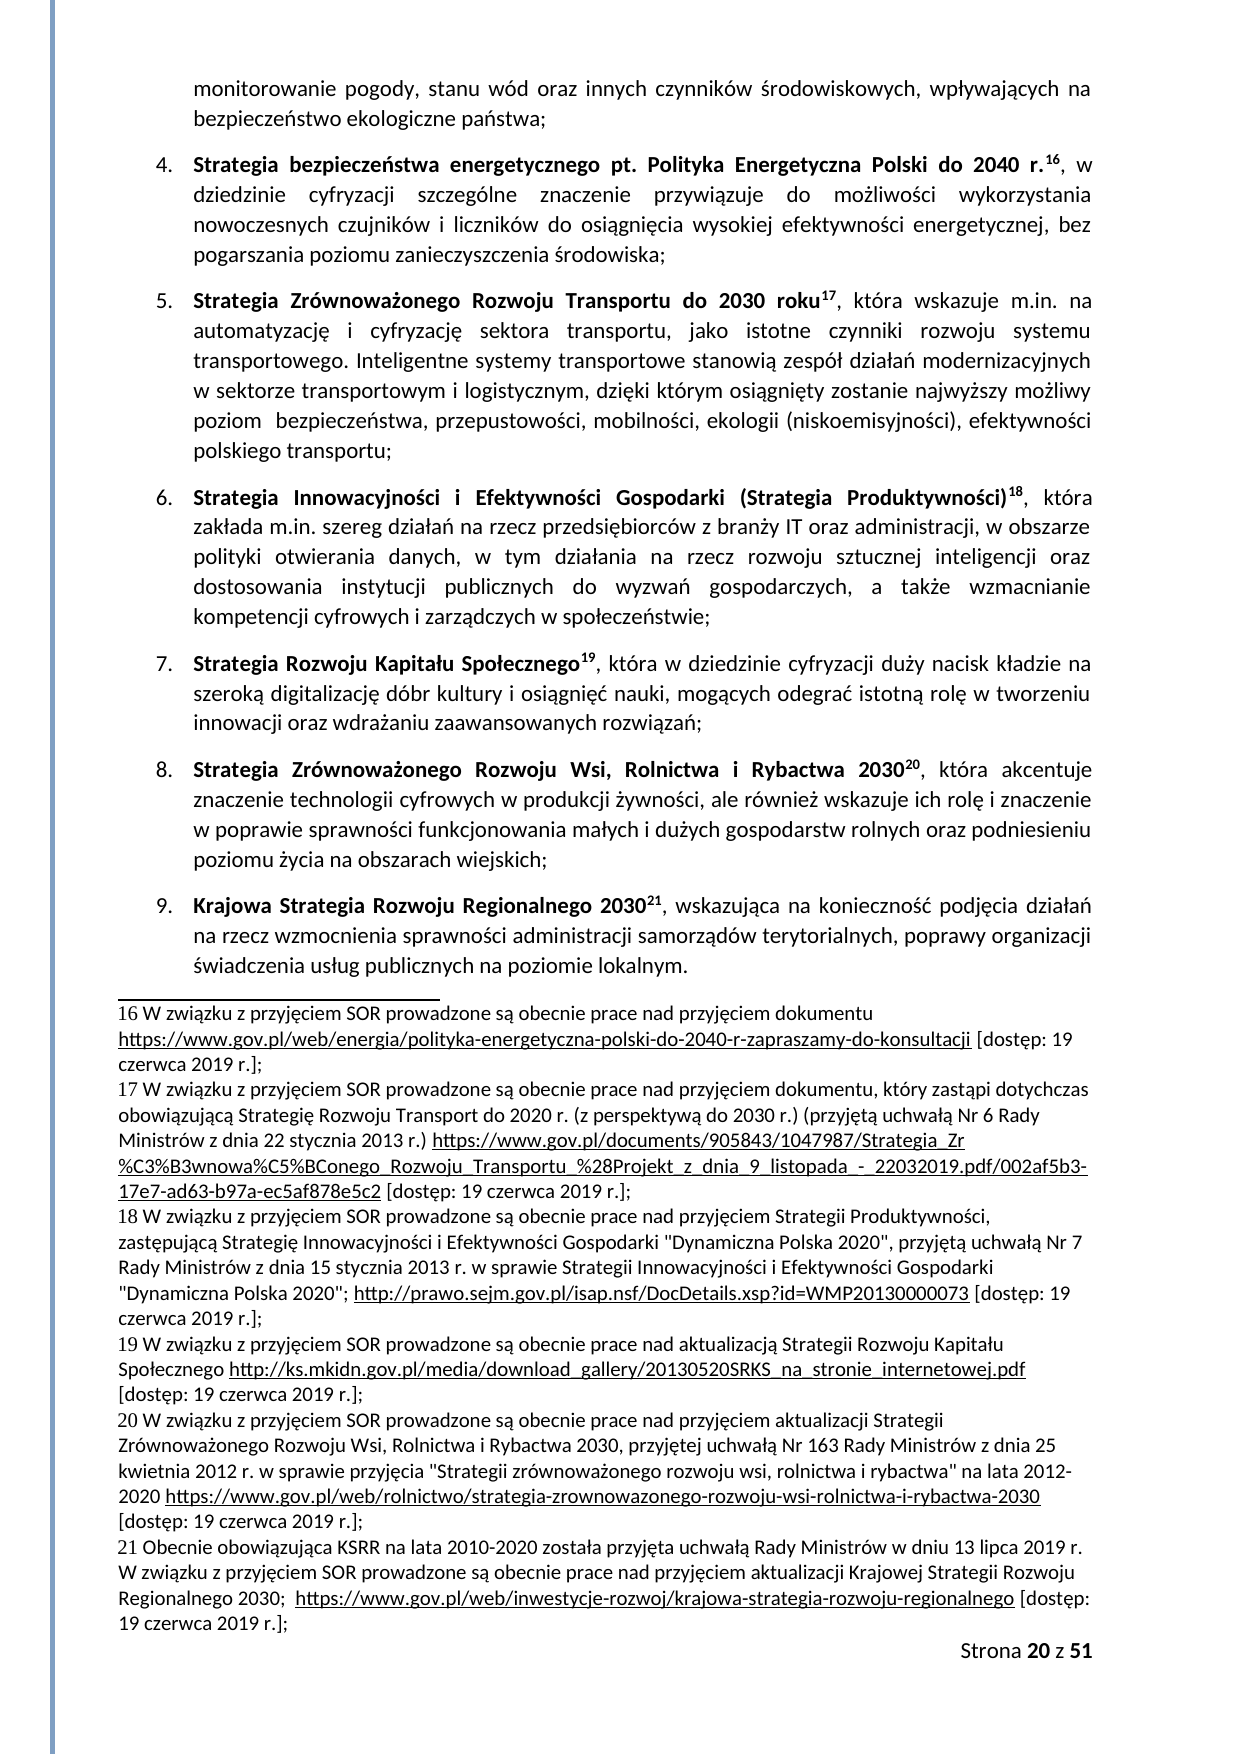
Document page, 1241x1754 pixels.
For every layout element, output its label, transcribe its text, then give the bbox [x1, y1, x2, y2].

list W związku z przyjęciem SOR prowadzone są obecnie prace nad aktualizacją Strategii Rozwoju Kapitału Społecznego http://ks.mkidn.gov.pl/media/download_gallery/20130520SRKS_na_stronie_internetowej.pdf [dostęp: 19 czerwca 2019 r.]; [117, 1331, 1092, 1407]
list Strategia Rozwoju Kapitału Społecznego, która w dziedzinie cyfryzacji duży nacisk kładzie na szeroką digitalizację dóbr kultury i osiągnięć nauki, mogących odegrać istotną rolę w tworzeniu innowacji oraz wdrażaniu zaawansowanych rozwiązań; [156, 649, 1092, 737]
list W związku z przyjęciem SOR prowadzone są obecnie prace nad przyjęciem aktualizacji Strategii Zrównoważonego Rozwoju Wsi, Rolnictwa i Rybactwa 2030, przyjętej uchwałą Nr 163 Rady Ministrów z dnia 25 kwietnia 2012 r. w sprawie przyjęcia "Strategii zrównoważonego rozwoju wsi, rolnictwa i rybactwa" na lata 2012-2020 https://www.gov.pl/web/rolnictwo/strategia-zrownowazonego-rozwoju-wsi-rolnictwa-i-rybactwa-2030 [dostęp: 19 czerwca 2019 r.]; [117, 1407, 1092, 1534]
list W związku z przyjęciem SOR prowadzone są obecnie prace nad przyjęciem dokumentu https://www.gov.pl/web/energia/polityka-energetyczna-polski-do-2040-r-zapraszamy-do-konsultacji [dostęp: 19 czerwca 2019 r.]; [117, 1000, 1092, 1077]
list Strategia Innowacyjności i Efektywności Gospodarki (Strategia Produktywności), która zakłada m.in. szereg działań na rzecz przedsiębiorców z branży IT oraz administracji, w obszarze polityki otwierania danych, w tym działania na rzecz rozwoju sztucznej inteligencji oraz dostosowania instytucji publicznych do wyzwań gospodarczych, a także wzmacnianie kompetencji cyfrowych i zarządczych w społeczeństwie; [156, 483, 1092, 630]
list monitorowanie pogody, stanu wód oraz innych czynników środowiskowych, wpływających na bezpieczeństwo ekologiczne państwa; [156, 74, 1092, 132]
list Obecnie obowiązująca KSRR na lata 2010-2020 została przyjęta uchwałą Rady Ministrów w dniu 13 lipca 2019 r. W związku z przyjęciem SOR prowadzone są obecnie prace nad przyjęciem aktualizacji Krajowej Strategii Rozwoju Regionalnego 2030; https://www.gov.pl/web/inwestycje-rozwoj/krajowa-strategia-rozwoju-regionalnego [dostęp: 19 czerwca 2019 r.]; [117, 1534, 1092, 1636]
list Krajowa Strategia Rozwoju Regionalnego 2030, wskazująca na konieczność podjęcia działań na rzecz wzmocnienia sprawności administracji samorządów terytorialnych, poprawy organizacji świadczenia usług publicznych na poziomie lokalnym. [156, 891, 1092, 979]
list W związku z przyjęciem SOR prowadzone są obecnie prace nad przyjęciem dokumentu, który zastąpi dotychczas obowiązującą Strategię Rozwoju Transport do 2020 r. (z perspektywą do 2030 r.) (przyjętą uchwałą Nr 6 Rady Ministrów z dnia 22 stycznia 2013 r.) https://www.gov.pl/documents/905843/1047987/Strategia_Zr%C3%B3wnowa%C5%BConego_Rozwoju_Transportu_%28Projekt_z_dnia_9_listopada_-_22032019.pdf/002af5b3-17e7-ad63-b97a-ec5af878e5c2 [dostęp: 19 czerwca 2019 r.]; [117, 1077, 1092, 1204]
list Strategia Zrównoważonego Rozwoju Wsi, Rolnictwa i Rybactwa 2030, która akcentuje znaczenie technologii cyfrowych w produkcji żywności, ale również wskazuje ich rolę i znaczenie w poprawie sprawności funkcjonowania małych i dużych gospodarstw rolnych oraz podniesieniu poziomu życia na obszarach wiejskich; [156, 755, 1092, 873]
list Strategia bezpieczeństwa energetycznego pt. Polityka Energetyczna Polski do 2040 r., w dziedzinie cyfryzacji szczególne znaczenie przywiązuje do możliwości wykorzystania nowoczesnych czujników i liczników do osiągnięcia wysokiej efektywności energetycznej, bez pogarszania poziomu zanieczyszczenia środowiska; [156, 150, 1092, 268]
list W związku z przyjęciem SOR prowadzone są obecnie prace nad przyjęciem Strategii Produktywności, zastępującą Strategię Innowacyjności i Efektywności Gospodarki "Dynamiczna Polska 2020", przyjętą uchwałą Nr 7 Rady Ministrów z dnia 15 stycznia 2013 r. w sprawie Strategii Innowacyjności i Efektywności Gospodarki "Dynamiczna Polska 2020"; http://prawo.sejm.gov.pl/isap.nsf/DocDetails.xsp?id=WMP20130000073 [dostęp: 19 czerwca 2019 r.]; [117, 1204, 1092, 1331]
list Strategia Zrównoważonego Rozwoju Transportu do 2030 roku, która wskazuje m.in. na automatyzację i cyfryzację sektora transportu, jako istotne czynniki rozwoju systemu transportowego. Inteligentne systemy transportowe stanowią zespół działań modernizacyjnych w sektorze transportowym i logistycznym, dzięki którym osiągnięty zostanie najwyższy możliwy poziom bezpieczeństwa, przepustowości, mobilności, ekologii (niskoemisyjności), efektywności polskiego transportu; [156, 287, 1092, 464]
